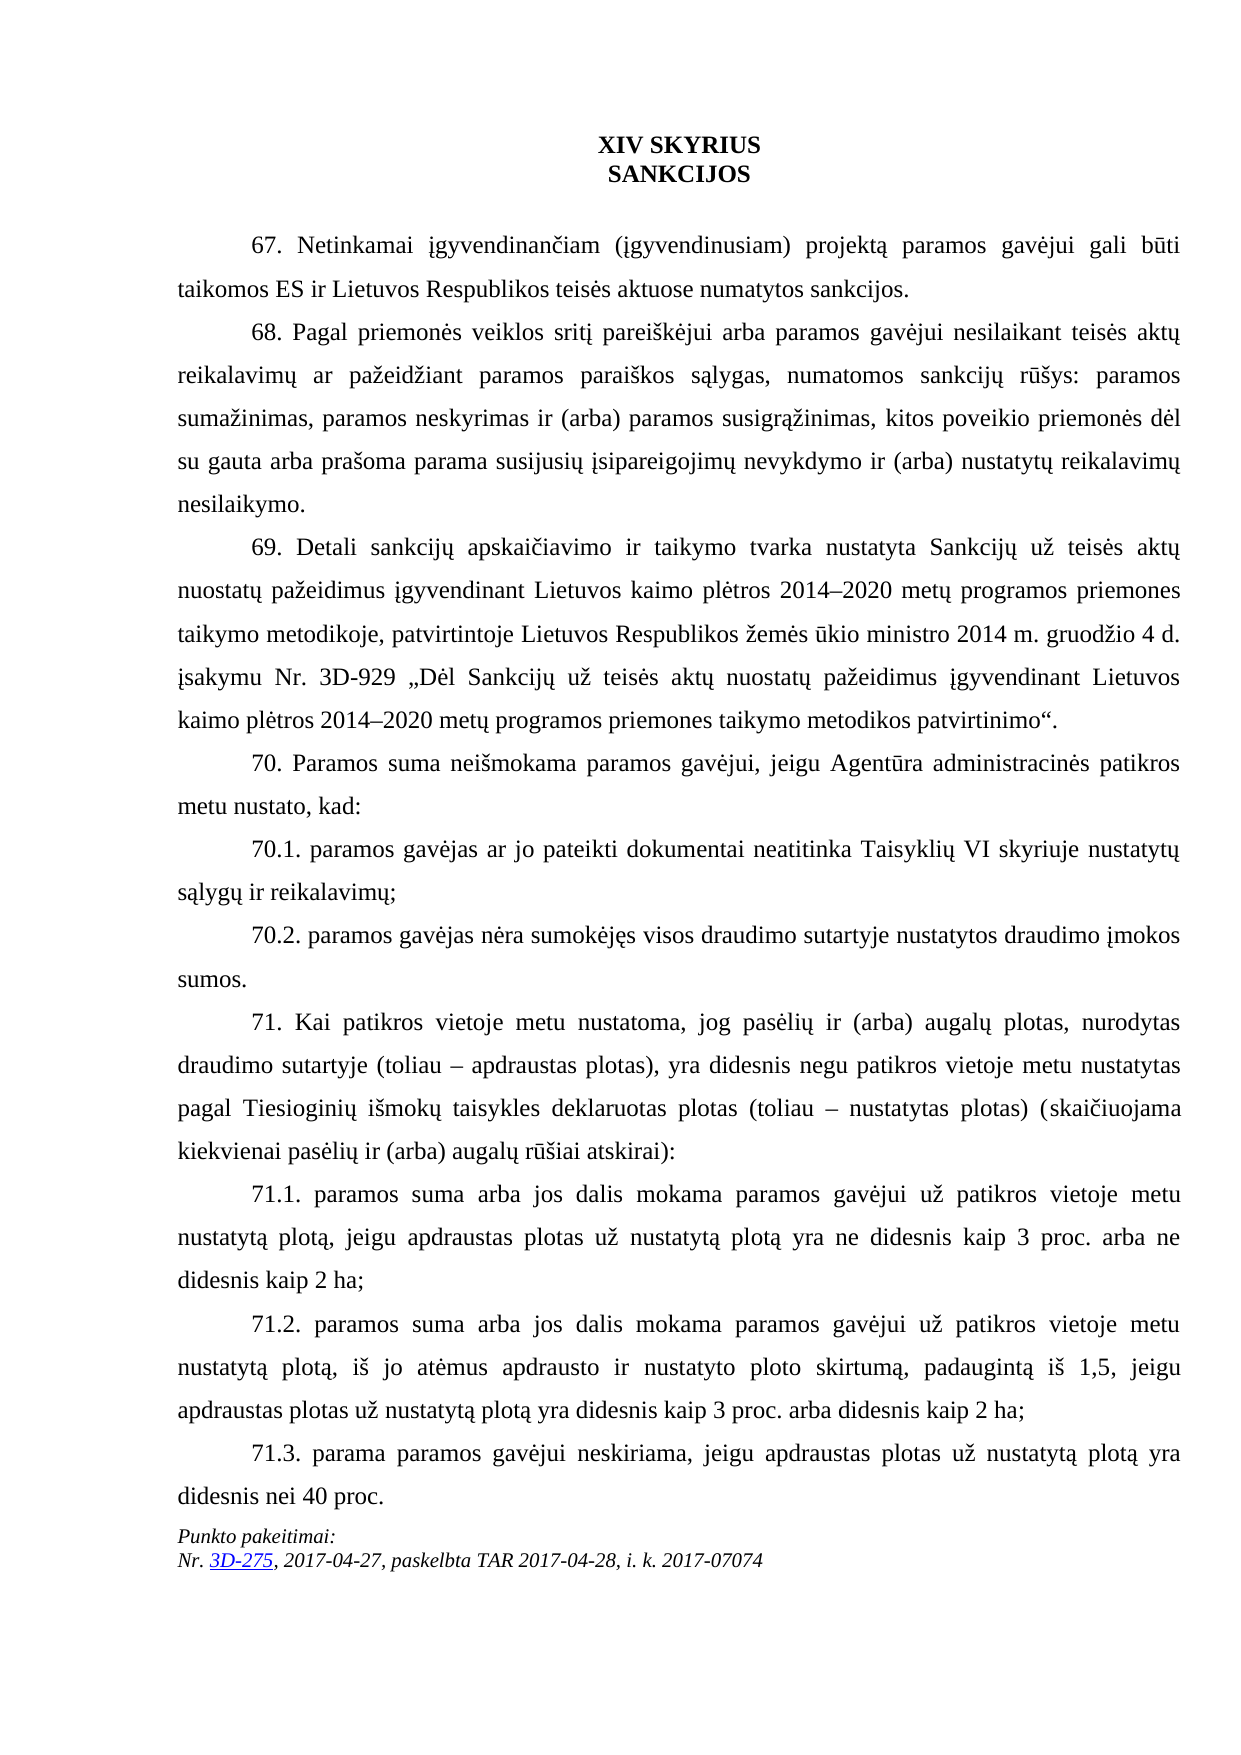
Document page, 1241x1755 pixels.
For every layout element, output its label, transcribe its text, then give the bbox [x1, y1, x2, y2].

text SANKCIJOS [177, 159, 1181, 187]
text Nr. 3D-275, 2017-04-27, paskelbta TAR 2017-04-28, i. k. 2017-07074 [177, 1548, 1181, 1572]
text 71.1. paramos suma arba jos dalis mokama paramos gavėjui už patikros vietoje metu nustatytą plotą, jeigu apdraustas plotas už nustatytą plotą yra ne didesnis kaip 3 proc. arba ne didesnis kaip 2 ha; [177, 1179, 1181, 1294]
text 71.3. parama paramos gavėjui neskiriama, jeigu apdraustas plotas už nustatytą plotą yra didesnis nei 40 proc. [177, 1438, 1181, 1510]
text 69. Detali sankcijų apskaičiavimo ir taikymo tvarka nustatyta Sankcijų už teisės aktų nuostatų pažeidimus įgyvendinant Lietuvos kaimo plėtros 2014–2020 metų programos priemones taikymo metodikoje, patvirtintoje Lietuvos Respublikos žemės ūkio ministro 2014 m. gruodžio 4 d. įsakymu Nr. 3D-929 „Dėl Sankcijų už teisės aktų nuostatų pažeidimus įgyvendinant Lietuvos kaimo plėtros 2014–2020 metų programos priemones taikymo metodikos patvirtinimo“. [177, 532, 1181, 734]
text 67. Netinkamai įgyvendinančiam (įgyvendinusiam) projektą paramos gavėjui gali būti taikomos ES ir Lietuvos Respublikos teisės aktuose numatytos sankcijos. [177, 231, 1181, 302]
text 70. Paramos suma neišmokama paramos gavėjui, jeigu Agentūra administracinės patikros metu nustato, kad: [177, 748, 1181, 820]
text xiV SKYRIUS [177, 130, 1181, 159]
text 71.2. paramos suma arba jos dalis mokama paramos gavėjui už patikros vietoje metu nustatytą plotą, iš jo atėmus apdrausto ir nustatyto ploto skirtumą, padaugintą iš 1,5, jeigu apdraustas plotas už nustatytą plotą yra didesnis kaip 3 proc. arba didesnis kaip 2 ha; [177, 1309, 1181, 1424]
text 68. Pagal priemonės veiklos sritį pareiškėjui arba paramos gavėjui nesilaikant teisės aktų reikalavimų ar pažeidžiant paramos paraiškos sąlygas, numatomos sankcijų rūšys: paramos sumažinimas, paramos neskyrimas ir (arba) paramos susigrąžinimas, kitos poveikio priemonės dėl su gauta arba prašoma parama susijusių įsipareigojimų nevykdymo ir (arba) nustatytų reikalavimų nesilaikymo. [177, 317, 1181, 518]
text 71. Kai patikros vietoje metu nustatoma, jog pasėlių ir (arba) augalų plotas, nurodytas draudimo sutartyje (toliau – apdraustas plotas), yra didesnis negu patikros vietoje metu nustatytas pagal Tiesioginių išmokų taisykles deklaruotas plotas (toliau – nustatytas plotas) (skaičiuojama kiekvienai pasėlių ir (arba) augalų rūšiai atskirai): [177, 1007, 1181, 1165]
text 70.1. paramos gavėjas ar jo pateikti dokumentai neatitinka Taisyklių VI skyriuje nustatytų sąlygų ir reikalavimų; [177, 834, 1181, 906]
text 70.2. paramos gavėjas nėra sumokėjęs visos draudimo sutartyje nustatytos draudimo įmokos sumos. [177, 921, 1181, 992]
text Punkto pakeitimai: [177, 1524, 1181, 1548]
